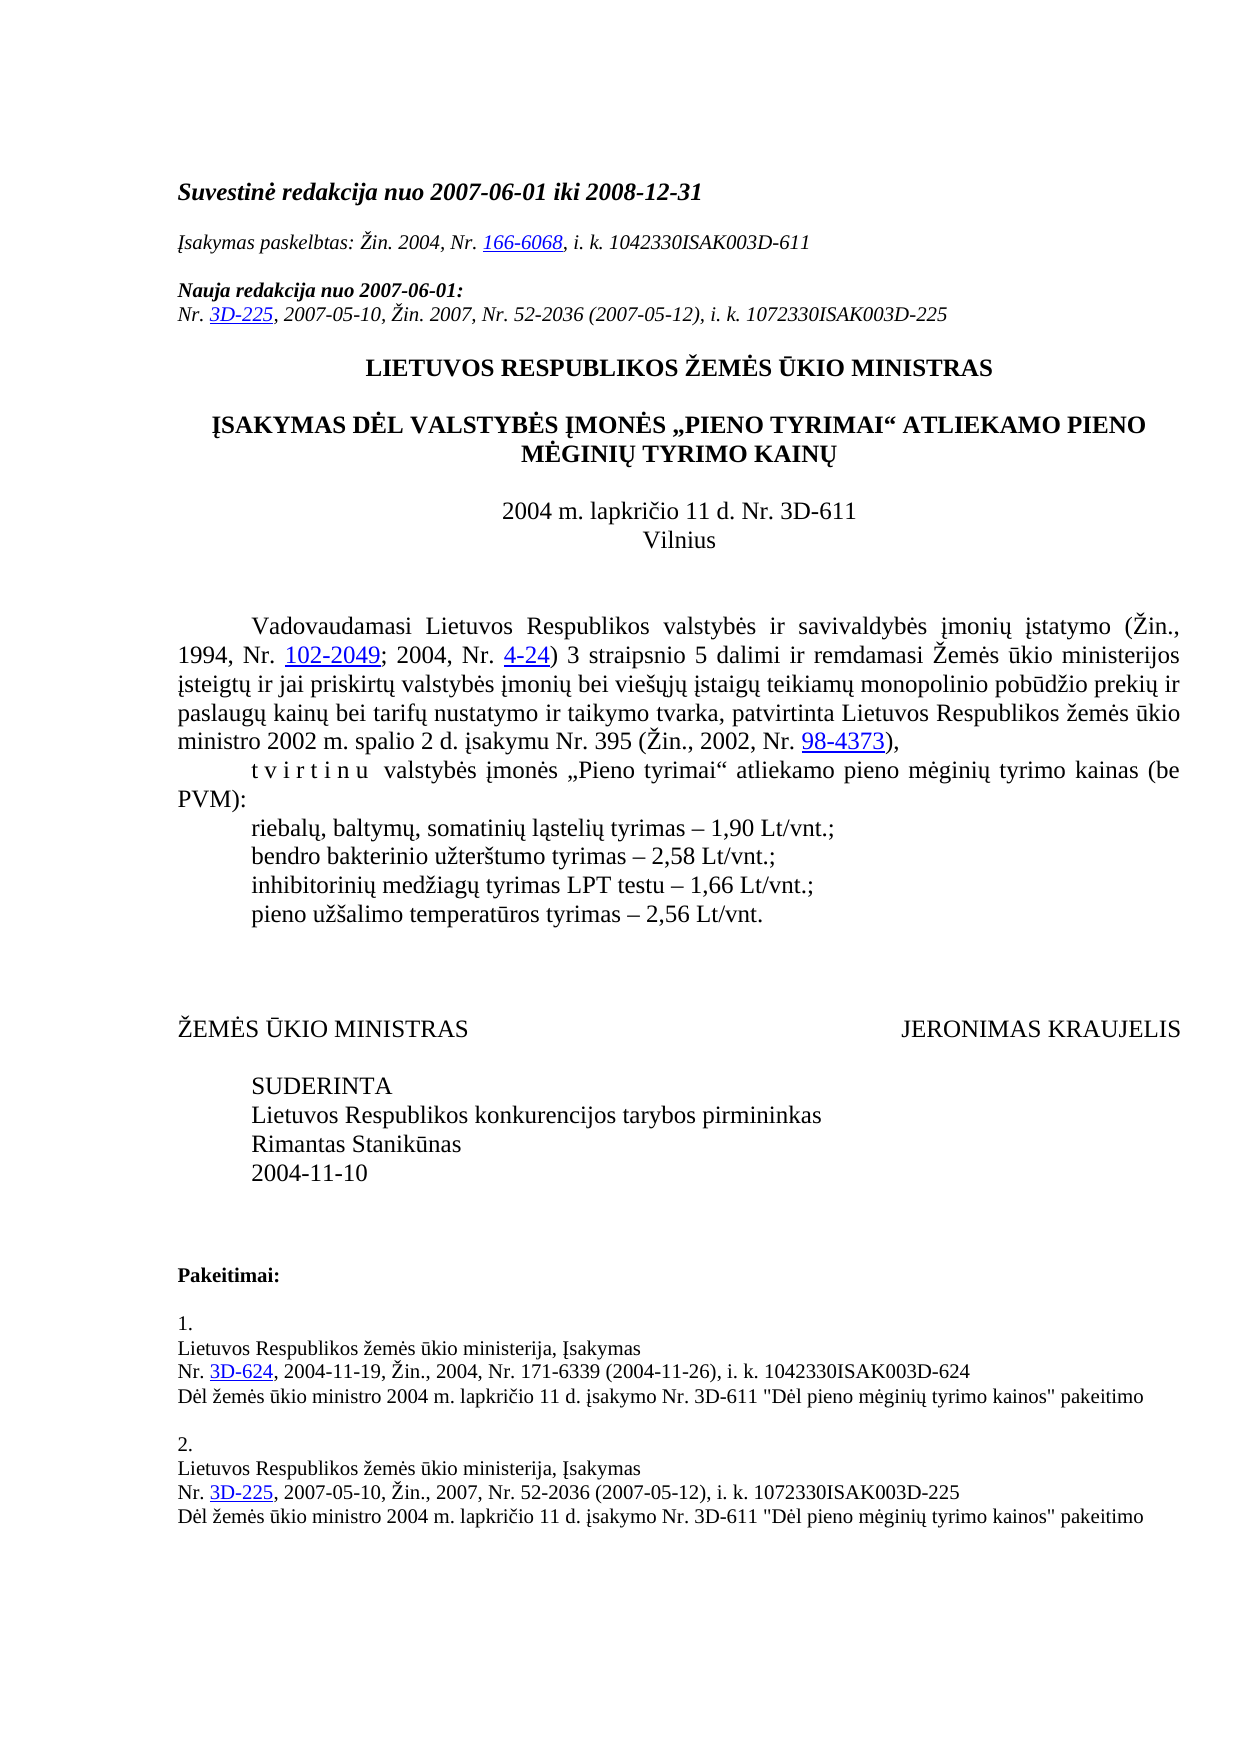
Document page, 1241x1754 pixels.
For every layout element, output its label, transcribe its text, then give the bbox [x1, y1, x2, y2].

text ĮSAKYMAS DĖL VALSTYBĖS ĮMONĖS „PIENO TYRIMAI“ ATLIEKAMO PIENO MĖGINIŲ TYRIMO KAINŲ [177, 410, 1181, 468]
text Dėl žemės ūkio ministro 2004 m. lapkričio 11 d. įsakymo Nr. 3D-611 "Dėl pieno mėginių tyrimo kainos" pakeitimo [177, 1504, 1181, 1528]
text Vadovaudamasi Lietuvos Respublikos valstybės ir savivaldybės įmonių įstatymo (Žin., 1994, Nr. 102-2049; 2004, Nr. 4-24) 3 straipsnio 5 dalimi ir remdamasi Žemės ūkio ministerijos įsteigtų ir jai priskirtų valstybės įmonių bei viešųjų įstaigų teikiamų monopolinio pobūdžio prekių ir paslaugų kainų bei tarifų nustatymo ir taikymo tvarka, patvirtinta Lietuvos Respublikos žemės ūkio ministro 2002 m. spalio 2 d. įsakymu Nr. 395 (Žin., 2002, Nr. 98-4373), [177, 611, 1181, 755]
text 2004-11-10 [177, 1158, 1181, 1186]
text ŽEMĖS ŪKIO MINISTRAS JERONIMAS KRAUJELIS [177, 1014, 1181, 1043]
text SUDERINTA [177, 1071, 1181, 1100]
text Suvestinė redakcija nuo 2007-06-01 iki 2008-12-31 [177, 177, 1181, 206]
text bendro bakterinio užterštumo tyrimas – 2,58 Lt/vnt.; [177, 841, 1181, 870]
text 2. [177, 1432, 1181, 1456]
text Lietuvos Respublikos žemės ūkio ministerija, Įsakymas [177, 1335, 1181, 1359]
text Nr. 3D-225, 2007-05-10, Žin. 2007, Nr. 52-2036 (2007-05-12), i. k. 1072330ISAK003D-225 [177, 302, 1181, 326]
text 1. [177, 1311, 1181, 1335]
text LIETUVOS RESPUBLIKOS ŽEMĖS ŪKIO MINISTRAS [177, 353, 1181, 381]
text Vilnius [177, 525, 1181, 554]
text tvirtinu valstybės įmonės „Pieno tyrimai“ atliekamo pieno mėginių tyrimo kainas (be PVM): [177, 755, 1181, 813]
text Pakeitimai: [177, 1263, 1181, 1287]
text Nr. 3D-624, 2004-11-19, Žin., 2004, Nr. 171-6339 (2004-11-26), i. k. 1042330ISAK003D-624 [177, 1359, 1181, 1383]
text Nauja redakcija nuo 2007-06-01: [177, 278, 1181, 302]
text Rimantas Stanikūnas [177, 1129, 1181, 1158]
text riebalų, baltymų, somatinių ląstelių tyrimas – 1,90 Lt/vnt.; [177, 813, 1181, 841]
text inhibitorinių medžiagų tyrimas LPT testu – 1,66 Lt/vnt.; [177, 870, 1181, 899]
text pieno užšalimo temperatūros tyrimas – 2,56 Lt/vnt. [177, 899, 1181, 928]
text Nr. 3D-225, 2007-05-10, Žin., 2007, Nr. 52-2036 (2007-05-12), i. k. 1072330ISAK003D-225 [177, 1480, 1181, 1504]
text 2004 m. lapkričio 11 d. Nr. 3D-611 [177, 496, 1181, 525]
text Įsakymas paskelbtas: Žin. 2004, Nr. 166-6068, i. k. 1042330ISAK003D-611 [177, 230, 1181, 254]
text Dėl žemės ūkio ministro 2004 m. lapkričio 11 d. įsakymo Nr. 3D-611 "Dėl pieno mėginių tyrimo kainos" pakeitimo [177, 1383, 1181, 1408]
text Lietuvos Respublikos žemės ūkio ministerija, Įsakymas [177, 1456, 1181, 1480]
text Lietuvos Respublikos konkurencijos tarybos pirmininkas [177, 1100, 1181, 1129]
